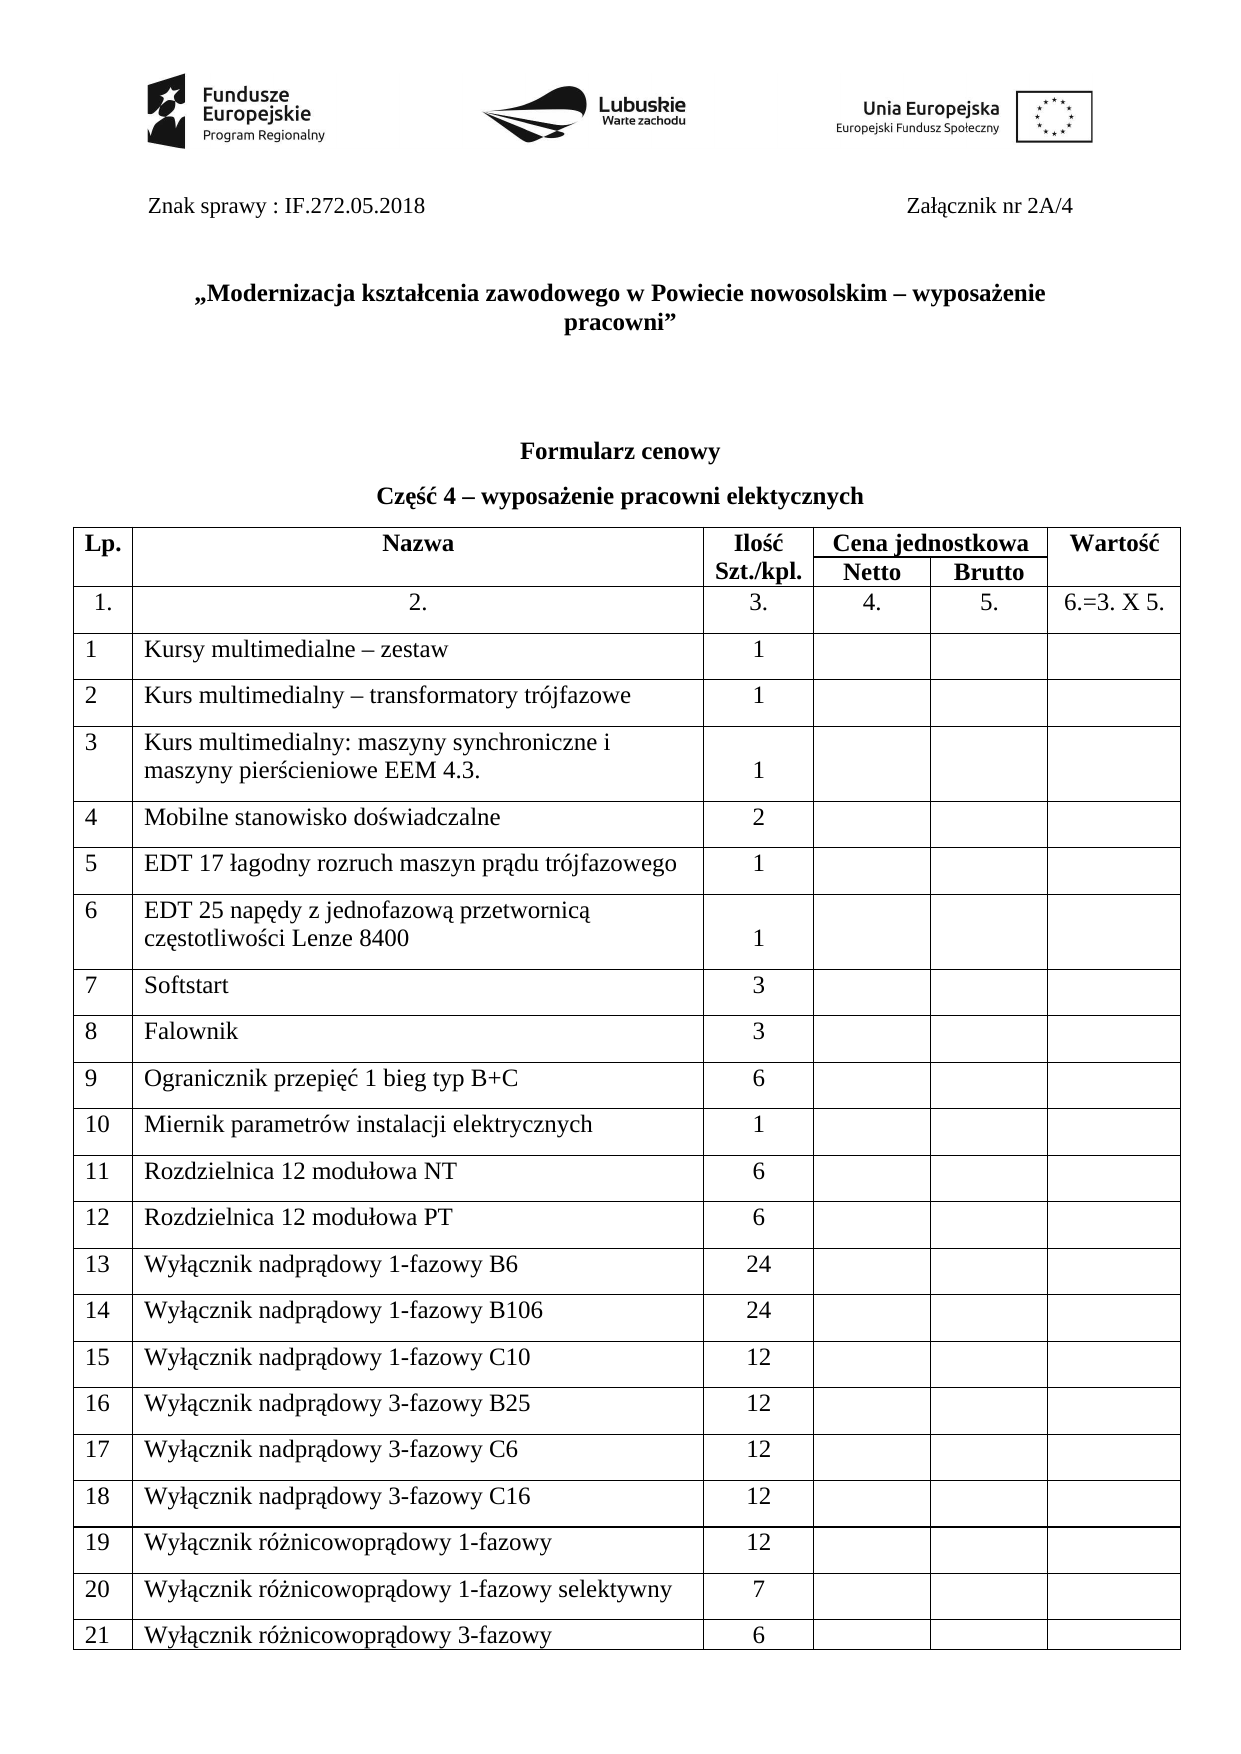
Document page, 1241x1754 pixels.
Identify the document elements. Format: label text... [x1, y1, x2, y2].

table_cell 24 [704, 1249, 813, 1294]
table_cell 1 [704, 848, 813, 894]
table_cell [814, 680, 930, 726]
table_cell 15 [74, 1342, 132, 1387]
table_cell 17 [74, 1435, 132, 1480]
table_cell [1048, 1295, 1180, 1341]
table_cell [931, 1342, 1047, 1387]
table_cell Netto [814, 558, 930, 586]
table_cell [814, 1528, 930, 1573]
table_header Wartość [1048, 528, 1180, 586]
table_cell 12 [704, 1342, 813, 1387]
table_cell 12 [74, 1202, 132, 1248]
text Znak sprawy : IF.272.05.2018 Załącznik nr 2A/4 [148, 192, 1093, 218]
table_cell 3. [704, 587, 813, 633]
table_cell 4. [814, 587, 930, 633]
table_cell [1048, 1528, 1180, 1573]
text Formularz cenowy [148, 436, 1093, 464]
table_cell [931, 1249, 1047, 1294]
table_cell [931, 1156, 1047, 1201]
table_cell Brutto [931, 558, 1047, 586]
table_cell [931, 895, 1047, 969]
table_cell 6 [704, 1620, 813, 1649]
table_cell [931, 1016, 1047, 1062]
table_cell Falownik [133, 1016, 703, 1062]
table_cell Rozdzielnica 12 modułowa PT [133, 1202, 703, 1248]
table_cell Wyłącznik nadprądowy 3-fazowy B25 [133, 1388, 703, 1433]
table_cell Wyłącznik nadprądowy 1-fazowy C10 [133, 1342, 703, 1387]
table_cell Miernik parametrów instalacji elektrycznych [133, 1109, 703, 1155]
table_cell Mobilne stanowisko doświadczalne [133, 802, 703, 847]
table_cell [814, 895, 930, 969]
table_header Cena jednostkowa [814, 528, 1047, 556]
table_cell [1048, 1202, 1180, 1248]
table_cell 10 [74, 1109, 132, 1155]
table_header Nazwa [133, 528, 703, 586]
text „Modernizacja kształcenia zawodowego w Powiecie nowosolskim – wyposażenie pracowni” [148, 278, 1093, 393]
table_cell [814, 1435, 930, 1480]
table_cell 13 [74, 1249, 132, 1294]
table_cell [1048, 895, 1180, 969]
table_cell Wyłącznik nadprądowy 1-fazowy B106 [133, 1295, 703, 1341]
table_cell 4 [74, 802, 132, 847]
table_cell [1048, 1016, 1180, 1062]
table_cell Kurs multimedialny – transformatory trójfazowe [133, 680, 703, 726]
table_cell 6.=3. X 5. [1048, 587, 1180, 633]
table_cell [931, 1388, 1047, 1433]
table_cell 1. [74, 587, 132, 633]
table_cell 3 [74, 727, 132, 801]
table_cell 18 [74, 1481, 132, 1526]
table_cell [1048, 1249, 1180, 1294]
table_cell Wyłącznik nadprądowy 1-fazowy B6 [133, 1249, 703, 1294]
table_cell [814, 848, 930, 894]
table_cell [1048, 1156, 1180, 1201]
table_cell [1048, 680, 1180, 726]
table_header Lp. [74, 528, 132, 586]
table_cell 1 [704, 680, 813, 726]
table_cell [1048, 1063, 1180, 1108]
table_header Ilość Szt./kpl. [704, 528, 813, 586]
text Część 4 – wyposażenie pracowni elektycznych [148, 481, 1093, 510]
table_cell 12 [704, 1388, 813, 1433]
table_cell [814, 1388, 930, 1433]
table_cell [814, 1016, 930, 1062]
table_cell [931, 1574, 1047, 1619]
table_cell 1 [704, 895, 813, 969]
table_cell 5. [931, 587, 1047, 633]
table_cell EDT 25 napędy z jednofazową przetwornicą częstotliwości Lenze 8400 [133, 895, 703, 969]
table_cell 12 [704, 1435, 813, 1480]
table_cell [1048, 1620, 1180, 1649]
table_cell [1048, 1388, 1180, 1433]
table_cell [1048, 1342, 1180, 1387]
table_cell [814, 727, 930, 801]
table_cell 2 [704, 802, 813, 847]
table_cell 12 [704, 1481, 813, 1526]
table_cell 2. [133, 587, 703, 633]
table_cell [814, 1063, 930, 1108]
table_cell [1048, 970, 1180, 1015]
table_cell [1048, 1481, 1180, 1526]
table_cell 24 [704, 1295, 813, 1341]
table_cell [814, 1156, 930, 1201]
table_cell [931, 802, 1047, 847]
table_cell [931, 634, 1047, 679]
table_cell [1048, 1435, 1180, 1480]
table_cell Rozdzielnica 12 modułowa NT [133, 1156, 703, 1201]
table_cell [814, 1342, 930, 1387]
table_cell [1048, 1109, 1180, 1155]
table_cell [1048, 802, 1180, 847]
table_cell 6 [704, 1063, 813, 1108]
table_cell [931, 1620, 1047, 1649]
table_cell [814, 1574, 930, 1619]
table_cell 11 [74, 1156, 132, 1201]
table_cell Wyłącznik nadprądowy 3-fazowy C16 [133, 1481, 703, 1526]
table_cell 3 [704, 970, 813, 1015]
table_cell [814, 802, 930, 847]
table_cell [931, 1528, 1047, 1573]
table_cell 9 [74, 1063, 132, 1108]
table_cell 6 [74, 895, 132, 969]
table_cell [814, 1249, 930, 1294]
table_cell [931, 970, 1047, 1015]
table_cell [931, 1202, 1047, 1248]
table_cell [814, 634, 930, 679]
table_cell 2 [74, 680, 132, 726]
table_cell [814, 970, 930, 1015]
table_cell Kursy multimedialne – zestaw [133, 634, 703, 679]
table_cell [814, 1109, 930, 1155]
table_cell [931, 1481, 1047, 1526]
table_cell 1 [704, 634, 813, 679]
table_cell 1 [704, 1109, 813, 1155]
table_cell Wyłącznik różnicowoprądowy 1-fazowy selektywny [133, 1574, 703, 1619]
table_cell 16 [74, 1388, 132, 1433]
table_cell [1048, 727, 1180, 801]
table_cell [814, 1295, 930, 1341]
table_cell Ogranicznik przepięć 1 bieg typ B+C [133, 1063, 703, 1108]
table_cell [931, 727, 1047, 801]
table_cell 8 [74, 1016, 132, 1062]
table_cell 20 [74, 1574, 132, 1619]
table_cell [931, 680, 1047, 726]
table_cell 3 [704, 1016, 813, 1062]
table_cell 21 [74, 1620, 132, 1649]
table_cell 6 [704, 1202, 813, 1248]
table_cell Kurs multimedialny: maszyny synchroniczne i maszyny pierścieniowe EEM 4.3. [133, 727, 703, 801]
table_cell [1048, 848, 1180, 894]
table_cell 7 [74, 970, 132, 1015]
table_cell Softstart [133, 970, 703, 1015]
table_cell [931, 1295, 1047, 1341]
table_cell 1 [704, 727, 813, 801]
table_cell [814, 1202, 930, 1248]
table_cell 14 [74, 1295, 132, 1341]
table_cell [1048, 1574, 1180, 1619]
table_cell [814, 1481, 930, 1526]
table_cell 7 [704, 1574, 813, 1619]
table_cell [814, 1620, 930, 1649]
table_cell [931, 1063, 1047, 1108]
table_cell 19 [74, 1528, 132, 1573]
table_cell 12 [704, 1528, 813, 1573]
table_cell EDT 17 łagodny rozruch maszyn prądu trójfazowego [133, 848, 703, 894]
table_cell 6 [704, 1156, 813, 1201]
table_cell 1 [74, 634, 132, 679]
table_cell [931, 848, 1047, 894]
table_cell [931, 1109, 1047, 1155]
table_cell Wyłącznik nadprądowy 3-fazowy C6 [133, 1435, 703, 1480]
table_cell Wyłącznik różnicowoprądowy 1-fazowy [133, 1528, 703, 1573]
table_cell [931, 1435, 1047, 1480]
table_cell 5 [74, 848, 132, 894]
table_cell [1048, 634, 1180, 679]
table_cell Wyłącznik różnicowoprądowy 3-fazowy [133, 1620, 703, 1649]
